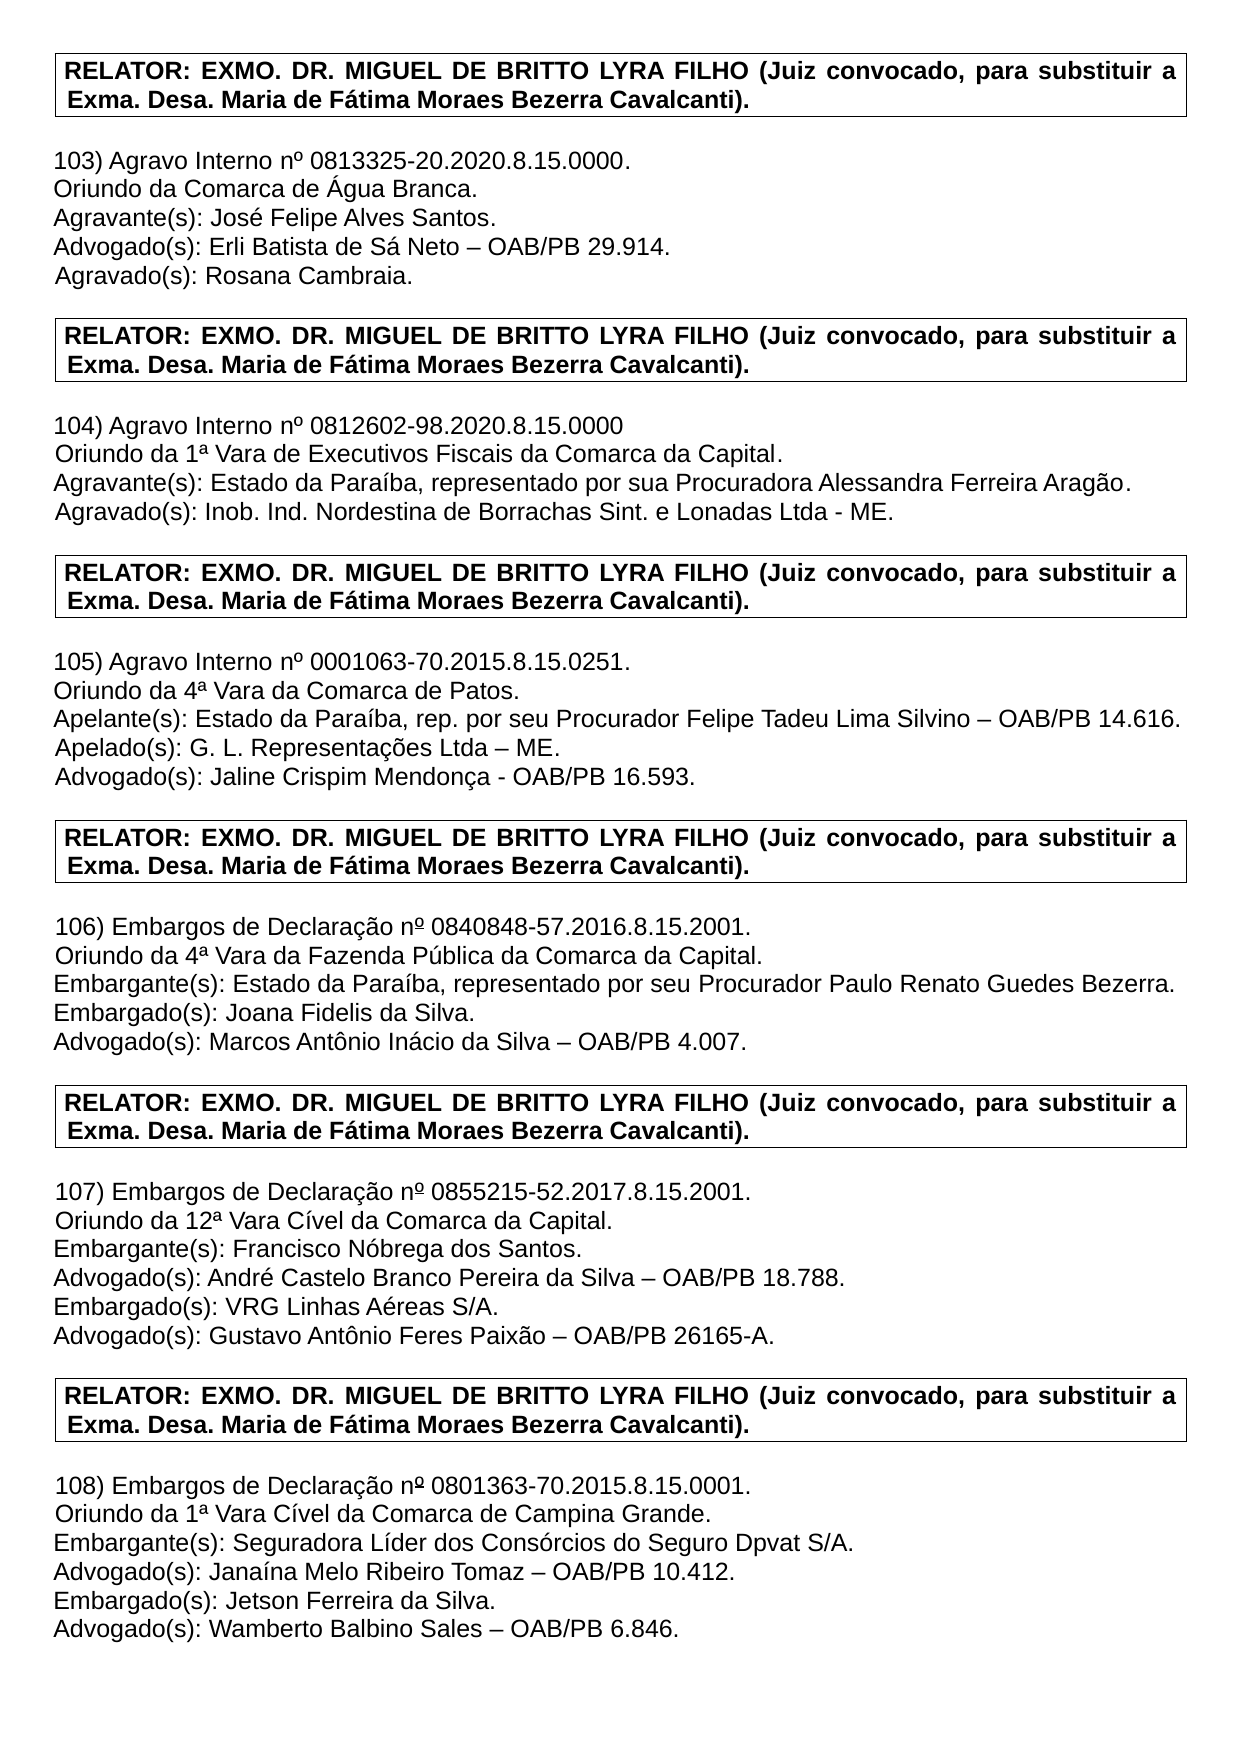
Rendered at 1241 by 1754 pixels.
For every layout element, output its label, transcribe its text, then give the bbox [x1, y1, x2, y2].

text Embargado(s): Jetson Ferreira da Silva. [53, 1586, 1187, 1614]
text RELATOR: EXMO. DR. MIGUEL DE BRITTO LYRA FILHO (Juiz convocado, para substituir a Exma. Desa. Maria de Fátima Moraes Bezerra Cavalcanti). [56, 821, 1186, 882]
text Oriundo da 1ª Vara Cível da Comarca de Campina Grande. [54, 1499, 1187, 1528]
text Advogado(s): André Castelo Branco Pereira da Silva – OAB/PB 18.788. [53, 1263, 1187, 1292]
text Agravado(s): Inob. Ind. Nordestina de Borrachas Sint. e Lonadas Ltda - ME. [54, 497, 1187, 526]
text Advogado(s): Jaline Crispim Mendonça - OAB/PB 16.593. [54, 762, 1187, 791]
text 106) Embargos de Declaração nº 0840848-57.2016.8.15.2001. [54, 912, 1187, 941]
text Advogado(s): Janaína Melo Ribeiro Tomaz – OAB/PB 10.412. [53, 1557, 1187, 1586]
text 104) Agravo Interno nº 0812602-98.2020.8.15.0000 [53, 411, 1187, 439]
text Embargado(s): VRG Linhas Aéreas S/A. [53, 1292, 1187, 1321]
text Oriundo da 4ª Vara da Fazenda Pública da Comarca da Capital. [54, 941, 1187, 969]
text Apelado(s): G. L. Representações Ltda – ME. [54, 733, 1187, 762]
text 107) Embargos de Declaração nº 0855215-52.2017.8.15.2001. [54, 1177, 1187, 1206]
text Advogado(s): Erli Batista de Sá Neto – OAB/PB 29.914. [53, 232, 1187, 261]
text RELATOR: EXMO. DR. MIGUEL DE BRITTO LYRA FILHO (Juiz convocado, para substituir a Exma. Desa. Maria de Fátima Moraes Bezerra Cavalcanti). [56, 556, 1186, 617]
text Embargante(s): Seguradora Líder dos Consórcios do Seguro Dpvat S/A. [53, 1528, 1187, 1557]
text RELATOR: EXMO. DR. MIGUEL DE BRITTO LYRA FILHO (Juiz convocado, para substituir a Exma. Desa. Maria de Fátima Moraes Bezerra Cavalcanti). [56, 1379, 1186, 1441]
text Agravado(s): Rosana Cambraia. [54, 261, 1187, 289]
text Oriundo da Comarca de Água Branca. [53, 174, 1187, 203]
text Advogado(s): Wamberto Balbino Sales – OAB/PB 6.846. [53, 1614, 1187, 1643]
text RELATOR: EXMO. DR. MIGUEL DE BRITTO LYRA FILHO (Juiz convocado, para substituir a Exma. Desa. Maria de Fátima Moraes Bezerra Cavalcanti). [56, 319, 1186, 381]
text RELATOR: EXMO. DR. MIGUEL DE BRITTO LYRA FILHO (Juiz convocado, para substituir a Exma. Desa. Maria de Fátima Moraes Bezerra Cavalcanti). [56, 1086, 1186, 1147]
text Agravante(s): Estado da Paraíba, representado por sua Procuradora Alessandra Ferreira Aragão. [53, 468, 1187, 497]
text Advogado(s): Marcos Antônio Inácio da Silva – OAB/PB 4.007. [53, 1027, 1187, 1056]
text 105) Agravo Interno nº 0001063-70.2015.8.15.0251. [53, 647, 1187, 676]
text Oriundo da 12ª Vara Cível da Comarca da Capital. [54, 1206, 1187, 1234]
text Oriundo da 1ª Vara de Executivos Fiscais da Comarca da Capital. [54, 439, 1187, 468]
text Embargante(s): Estado da Paraíba, representado por seu Procurador Paulo Renato Guedes Bezerra. [53, 969, 1187, 998]
text Agravante(s): José Felipe Alves Santos. [53, 203, 1187, 232]
text 108) Embargos de Declaração nº 0801363-70.2015.8.15.0001. [54, 1471, 1187, 1499]
text RELATOR: EXMO. DR. MIGUEL DE BRITTO LYRA FILHO (Juiz convocado, para substituir a Exma. Desa. Maria de Fátima Moraes Bezerra Cavalcanti). [56, 54, 1186, 116]
text Advogado(s): Gustavo Antônio Feres Paixão – OAB/PB 26165-A. [53, 1321, 1187, 1349]
text 103) Agravo Interno nº 0813325-20.2020.8.15.0000. [53, 146, 1187, 174]
text Embargado(s): Joana Fidelis da Silva. [53, 998, 1187, 1027]
text Oriundo da 4ª Vara da Comarca de Patos. [53, 676, 1187, 704]
text Embargante(s): Francisco Nóbrega dos Santos. [53, 1234, 1187, 1263]
text Apelante(s): Estado da Paraíba, rep. por seu Procurador Felipe Tadeu Lima Silvino – OAB/PB 14.616. [53, 704, 1187, 733]
